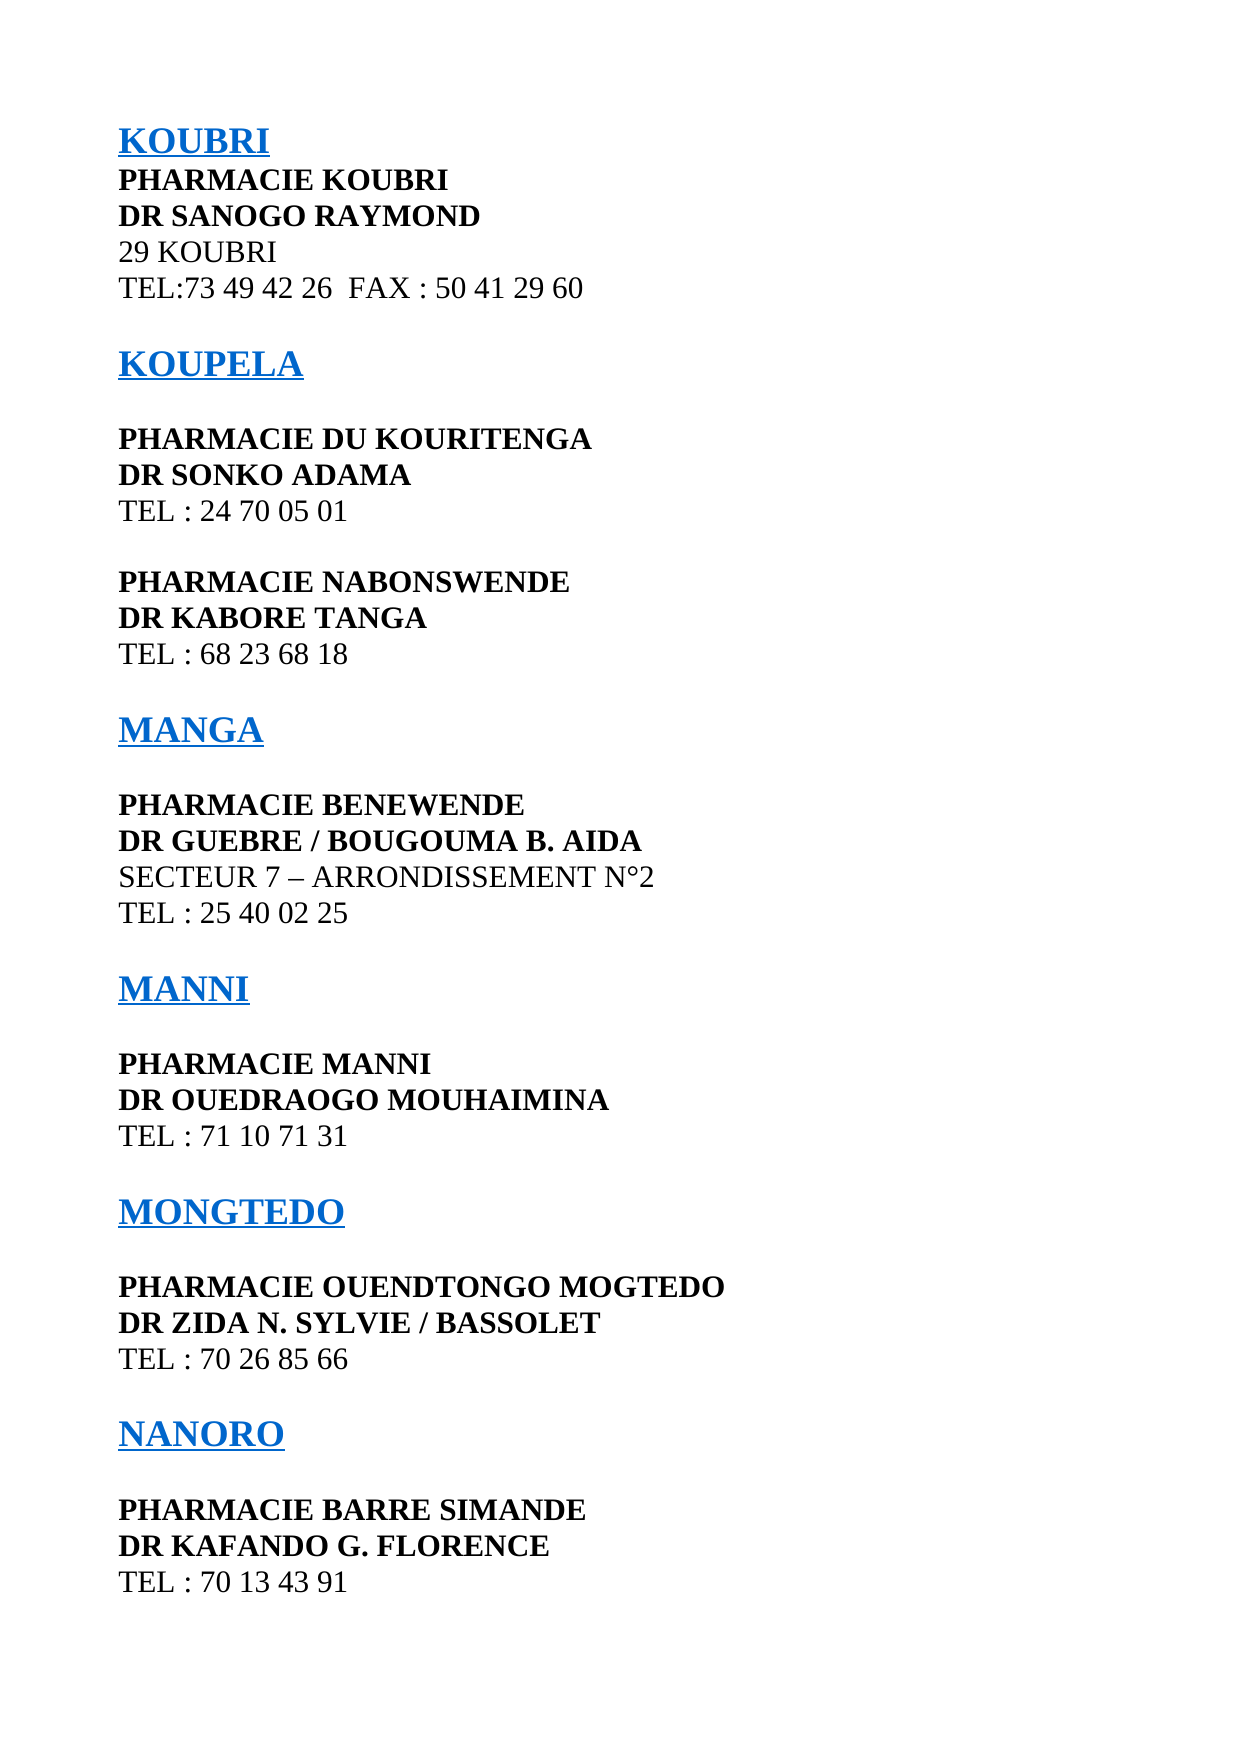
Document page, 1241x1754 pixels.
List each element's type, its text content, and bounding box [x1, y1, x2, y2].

text PHARMACIE OUENDTONGO MOGTEDO [118, 1268, 1122, 1304]
text PHARMACIE MANNI [118, 1045, 1122, 1081]
text DR ZIDA N. SYLVIE / BASSOLET [118, 1304, 1122, 1340]
text KOUPELA [118, 341, 1122, 384]
text PHARMACIE BARRE SIMANDE [118, 1491, 1122, 1527]
text MANNI [118, 966, 1122, 1009]
text PHARMACIE BENEWENDE [118, 787, 1122, 822]
text MANGA [118, 707, 1122, 751]
text DR KAFANDO G. FLORENCE [118, 1527, 1122, 1563]
text TEL : 68 23 68 18 [118, 636, 1122, 672]
text DR OUEDRAOGO MOUHAIMINA [118, 1081, 1122, 1117]
text PHARMACIE DU KOURITENGA [118, 420, 1122, 456]
text DR GUEBRE / BOUGOUMA B. AIDA [118, 822, 1122, 858]
text KOUBRI [118, 118, 1122, 161]
text NANORO [118, 1412, 1122, 1455]
text TEL : 70 26 85 66 [118, 1340, 1122, 1376]
text DR SANOGO RAYMOND [118, 197, 1122, 233]
text TEL : 24 70 05 01 [118, 492, 1122, 528]
text PHARMACIE NABONSWENDE [118, 564, 1122, 600]
text SECTEUR 7 – ARRONDISSEMENT N°2 [118, 858, 1122, 894]
text PHARMACIE KOUBRI [118, 161, 1122, 197]
text DR SONKO ADAMA [118, 456, 1122, 492]
text MONGTEDO [118, 1189, 1122, 1232]
text TEL:73 49 42 26 FAX : 50 41 29 60 [118, 269, 1122, 305]
text DR KABORE TANGA [118, 600, 1122, 636]
text TEL : 71 10 71 31 [118, 1117, 1122, 1153]
text 29 KOUBRI [118, 233, 1122, 269]
text TEL : 70 13 43 91 [118, 1563, 1122, 1599]
text TEL : 25 40 02 25 [118, 894, 1122, 930]
